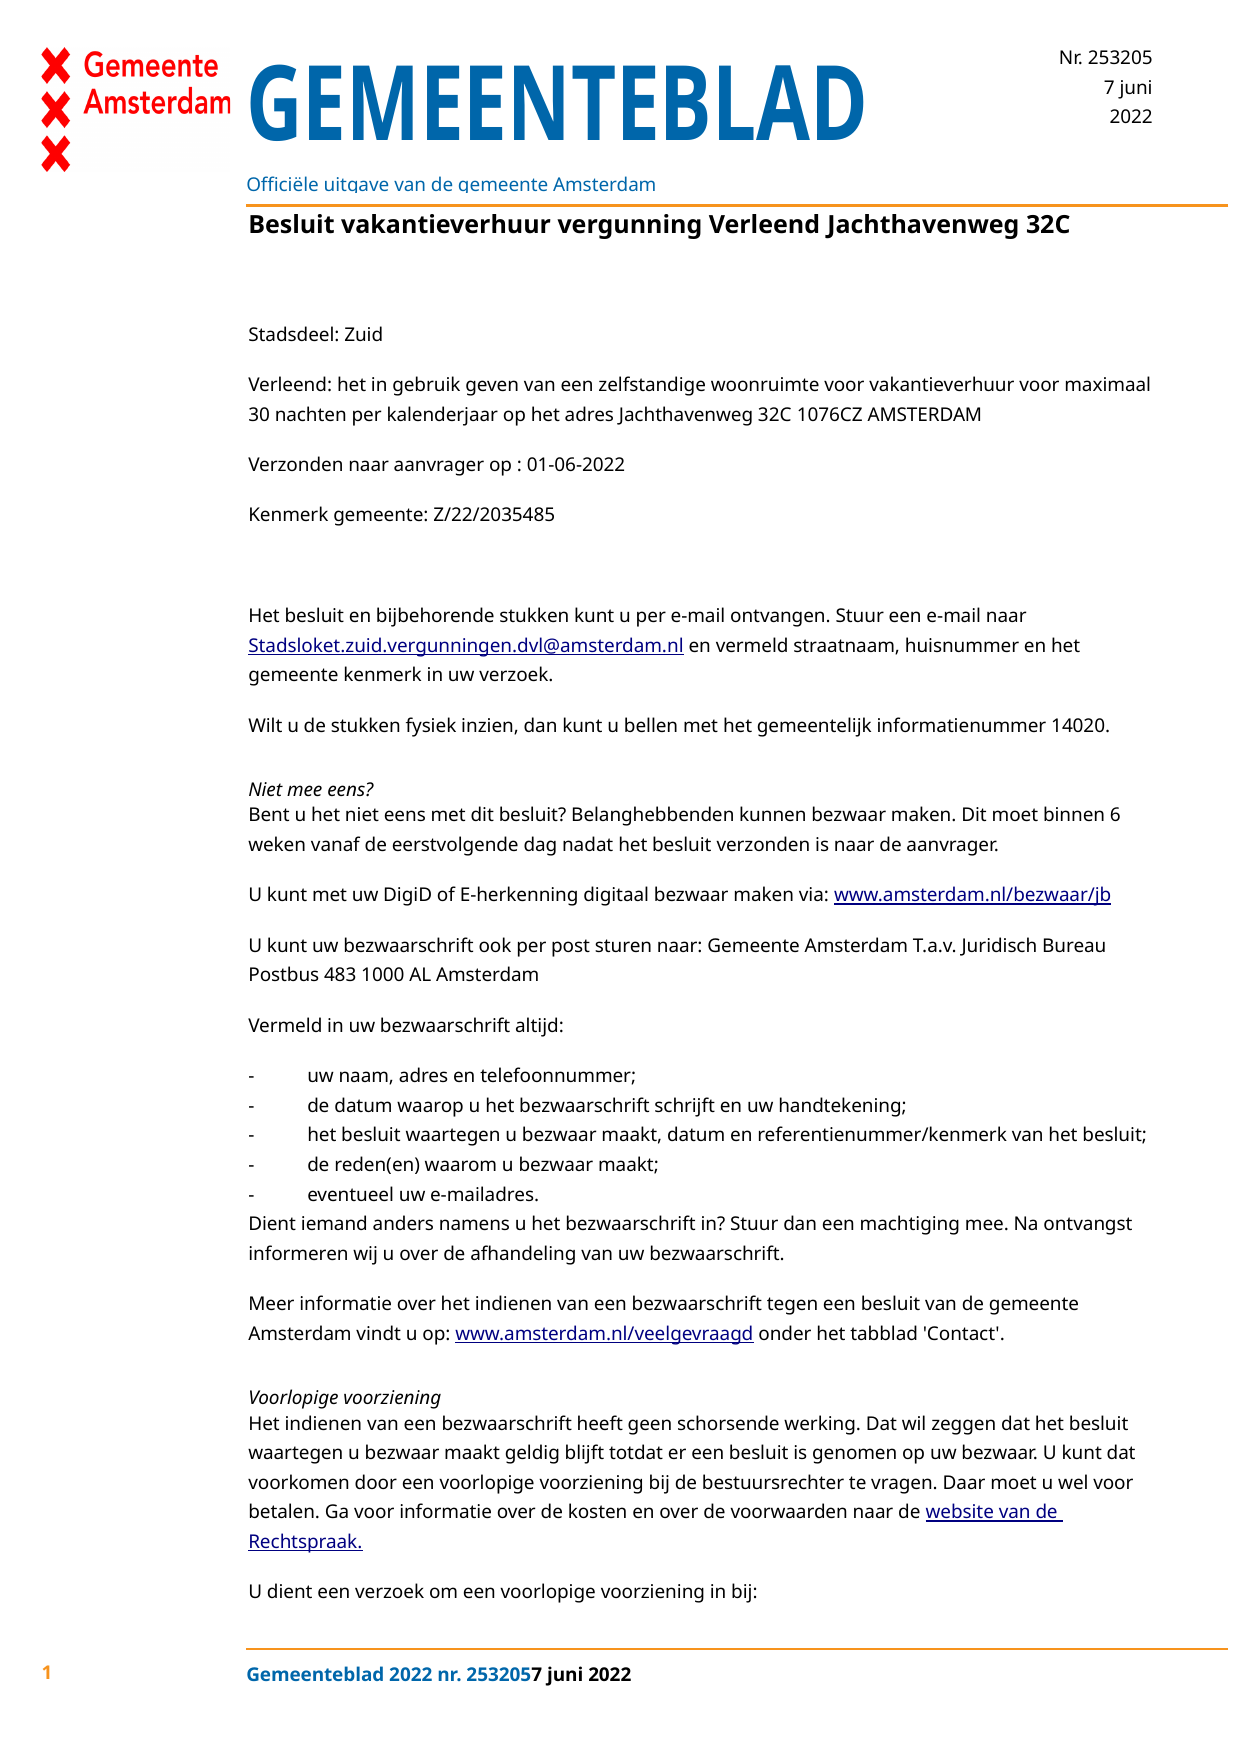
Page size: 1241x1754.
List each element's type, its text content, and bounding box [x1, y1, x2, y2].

list de datum waarop u het bezwaarschrift schrijft en uw handtekening; [248, 1092, 1152, 1118]
list uw naam, adres en telefoonnummer; [248, 1062, 1152, 1088]
text Voorlopige voorziening [248, 1384, 1152, 1410]
text Bent u het niet eens met dit besluit? Belanghebbenden kunnen bezwaar maken. Dit moet binnen 6 weken vanaf de eerstvolgende dag nadat het besluit verzonden is naar de aanvrager. [248, 802, 1152, 857]
text Meer informatie over het indienen van een bezwaarschrift tegen een besluit van de gemeente Amsterdam vindt u op: www.amsterdam.nl/veelgevraagd onder het tabblad 'Contact'. [248, 1290, 1152, 1346]
text Kenmerk gemeente: Z/22/2035485 [248, 502, 1152, 527]
text Het indienen van een bezwaarschrift heeft geen schorsende werking. Dat wil zeggen dat het besluit waartegen u bezwaar maakt geldig blijft totdat er een besluit is genomen op uw bezwaar. U kunt dat voorkomen door een voorlopige voorziening bij de bestuursrechter te vragen. Daar moet u wel voor betalen. Ga voor informatie over de kosten en over de voorwaarden naar de website van de Rechtspraak. [248, 1410, 1152, 1554]
text Niet mee eens? [248, 776, 1152, 802]
text Verzonden naar aanvrager op : 01-06-2022 [248, 451, 1152, 477]
list eventueel uw e-mailadres. [248, 1181, 1152, 1207]
text Wilt u de stukken fysiek inzien, dan kunt u bellen met het gemeentelijk informatienummer 14020. [248, 712, 1152, 738]
text Het besluit en bijbehorende stukken kunt u per e-mail ontvangen. Stuur een e-mail naar Stadsloket.zuid.vergunningen.dvl@amsterdam.nl en vermeld straatnaam, huisnummer en het gemeente kenmerk in uw verzoek. [248, 602, 1152, 687]
list de reden(en) waarom u bezwaar maakt; [248, 1151, 1152, 1177]
text U kunt uw bezwaarschrift ook per post sturen naar: Gemeente Amsterdam T.a.v. Juridisch Bureau Postbus 483 1000 AL Amsterdam [248, 932, 1152, 987]
text Dient iemand anders namens u het bezwaarschrift in? Stuur dan een machtiging mee. Na ontvangst informeren wij u over de afhandeling van uw bezwaarschrift. [248, 1210, 1152, 1266]
text Besluit vakantieverhuur vergunning Verleend Jachthavenweg 32C [248, 207, 1152, 241]
text U dient een verzoek om een voorlopige voorziening in bij: [248, 1578, 1152, 1604]
text U kunt met uw DigiD of E-herkenning digitaal bezwaar maken via: www.amsterdam.nl/bezwaar/jb [248, 882, 1152, 907]
list het besluit waartegen u bezwaar maakt, datum en referentienummer/kenmerk van het besluit; [248, 1122, 1152, 1147]
text Vermeld in uw bezwaarschrift altijd: [248, 1012, 1152, 1038]
text Verleend: het in gebruik geven van een zelfstandige woonruimte voor vakantieverhuur voor maximaal 30 nachten per kalenderjaar op het adres Jachthavenweg 32C 1076CZ AMSTERDAM [248, 371, 1152, 426]
text Stadsdeel: Zuid [248, 321, 1152, 346]
picture [41, 47, 231, 172]
